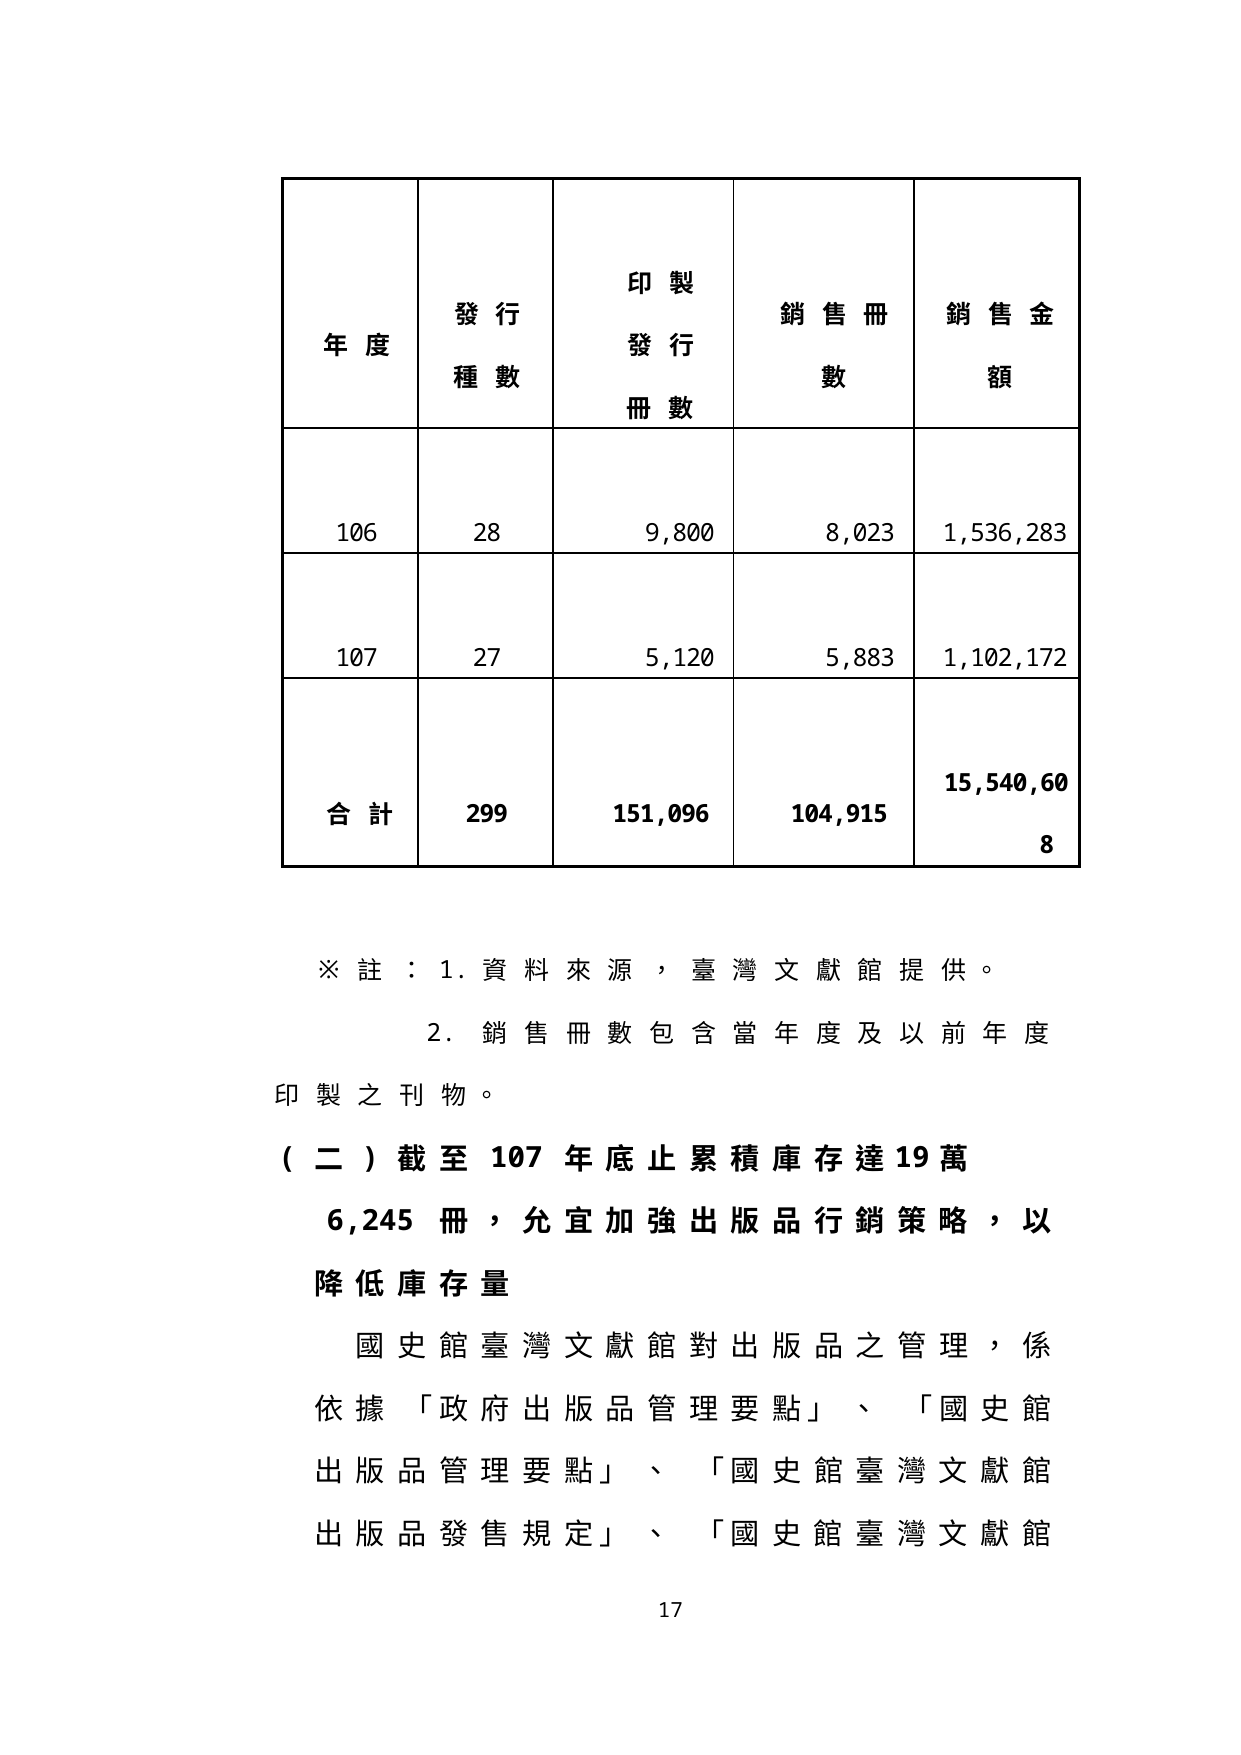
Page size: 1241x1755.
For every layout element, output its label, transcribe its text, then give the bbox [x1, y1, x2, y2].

table_cell 27 [419, 554, 552, 677]
table_cell 5,120 [554, 554, 733, 677]
table_cell 9,800 [554, 429, 733, 552]
text (二)截至107年底止累積庫存達19萬6,245冊，允宜加強出版品行銷策略，以降低庫存量 [242, 1115, 1058, 1302]
table_header 發行種數 [419, 180, 552, 427]
table_cell 104,915 [734, 679, 913, 865]
table_cell 299 [419, 679, 552, 865]
table_cell 15,540,608 [915, 679, 1078, 865]
table_cell 5,883 [734, 554, 913, 677]
text 國史館臺灣文獻館對出版品之管理，係依據「政府出版品管理要點」、「國史館出版品管理要點」、「國史館臺灣文獻館出版品發售規定」、「國史館臺灣文獻館出版品分發作業要點」等相關規定辦理，依「國史館出版品管理要點」第18點規定：「為降低庫存成本，各種出版品以保管五年為原則，逾期出版品經秘書處評估其參考價值、市場需求性與書況簽核後，辦理低價拍賣、轉贈或報廢等結清數量。」惟其出版品總庫存數截至107年底仍高達19萬6,245冊。 [271, 1302, 1058, 1552]
table_cell 106 [284, 429, 417, 552]
table_cell 1,536,283 [915, 429, 1078, 552]
text ※註：1.資料來源，臺灣文獻館提供。 [242, 927, 1058, 990]
table_cell 107 [284, 554, 417, 677]
table_header 銷售冊數 [734, 180, 913, 427]
table_cell 合計 [284, 679, 417, 865]
table_header 年度 [284, 180, 417, 427]
table_header 印製發行冊數 [554, 180, 733, 427]
text 2.銷售冊數包含當年度及以前年度印製之刊物。 [242, 990, 1058, 1115]
table_cell 8,023 [734, 429, 913, 552]
table_cell 1,102,172 [915, 554, 1078, 677]
table_cell 151,096 [554, 679, 733, 865]
table_header 銷售金額 [915, 180, 1078, 427]
table_cell 28 [419, 429, 552, 552]
